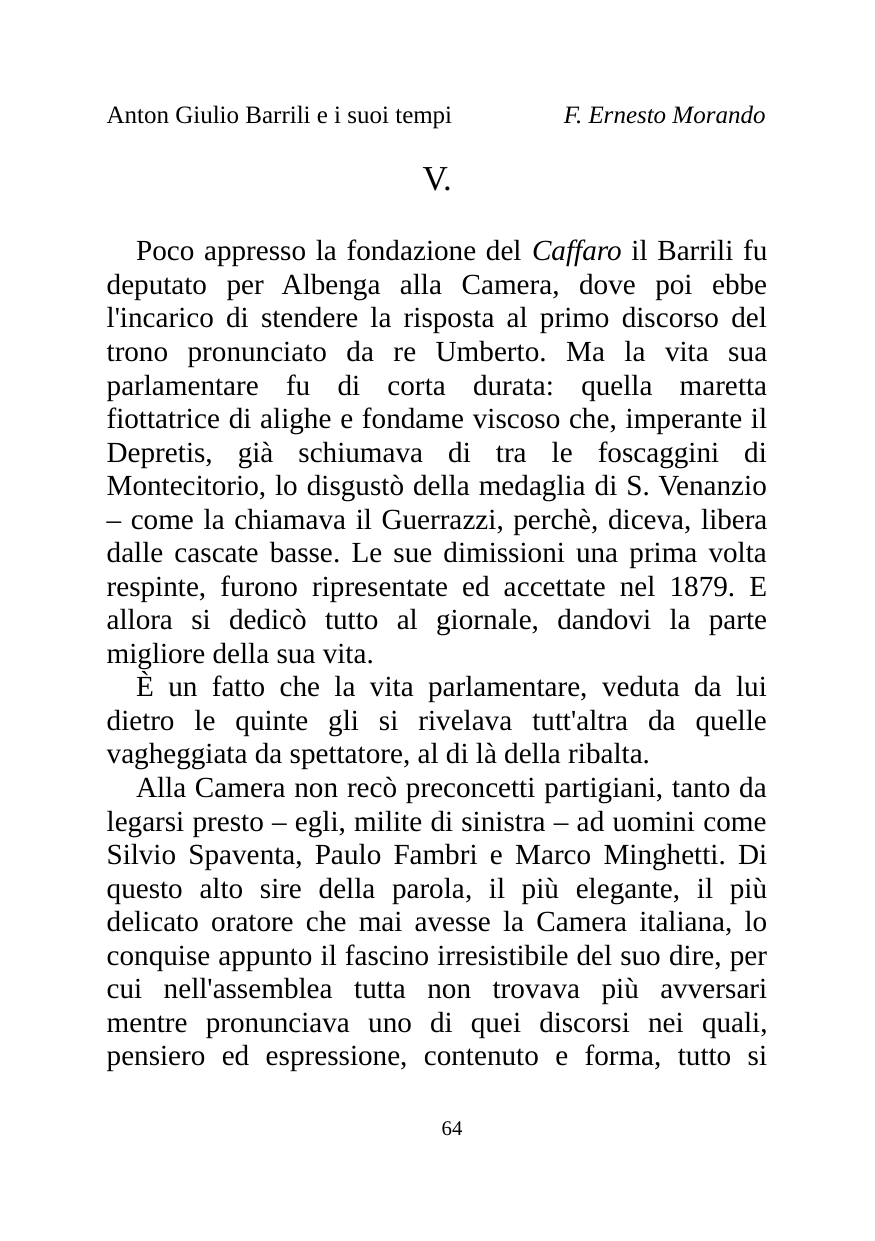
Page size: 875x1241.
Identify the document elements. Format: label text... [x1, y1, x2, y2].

text Poco appresso la fondazione del Caffaro il Barrili fu deputato per Albenga alla Camera, dove poi ebbe l'incarico di stendere la risposta al primo discorso del trono pronunciato da re Umberto. Ma la vita sua parlamentare fu di corta durata: quella maretta fiottatrice di alighe e fondame viscoso che, imperante il Depretis, già schiumava di tra le foscaggini di Montecitorio, lo disgustò della medaglia di S. Venanzio – come la chiamava il Guerrazzi, perchè, diceva, libera dalle cascate basse. Le sue dimissioni una prima volta respinte, furono ripresentate ed accettate nel 1879. E allora si dedicò tutto al giornale, dandovi la parte migliore della sua vita. [106, 233, 768, 669]
text È un fatto che la vita parlamentare, veduta da lui dietro le quinte gli si rivelava tutt'altra da quelle vagheggiata da spettatore, al di là della ribalta. [106, 669, 768, 770]
text Alla Camera non recò preconcetti partigiani, tanto da legarsi presto – egli, milite di sinistra – ad uomini come Silvio Spaventa, Paulo Fambri e Marco Minghetti. Di questo alto sire della parola, il più elegante, il più delicato oratore che mai avesse la Camera italiana, lo conquise appunto il fascino irresistibile del suo dire, per cui nell'assemblea tutta non trovava più avversari mentre pronunciava uno di quei discorsi nei quali, pensiero ed espressione, contenuto e forma, tutto si [106, 770, 768, 1072]
subtitle V. [106, 158, 768, 198]
